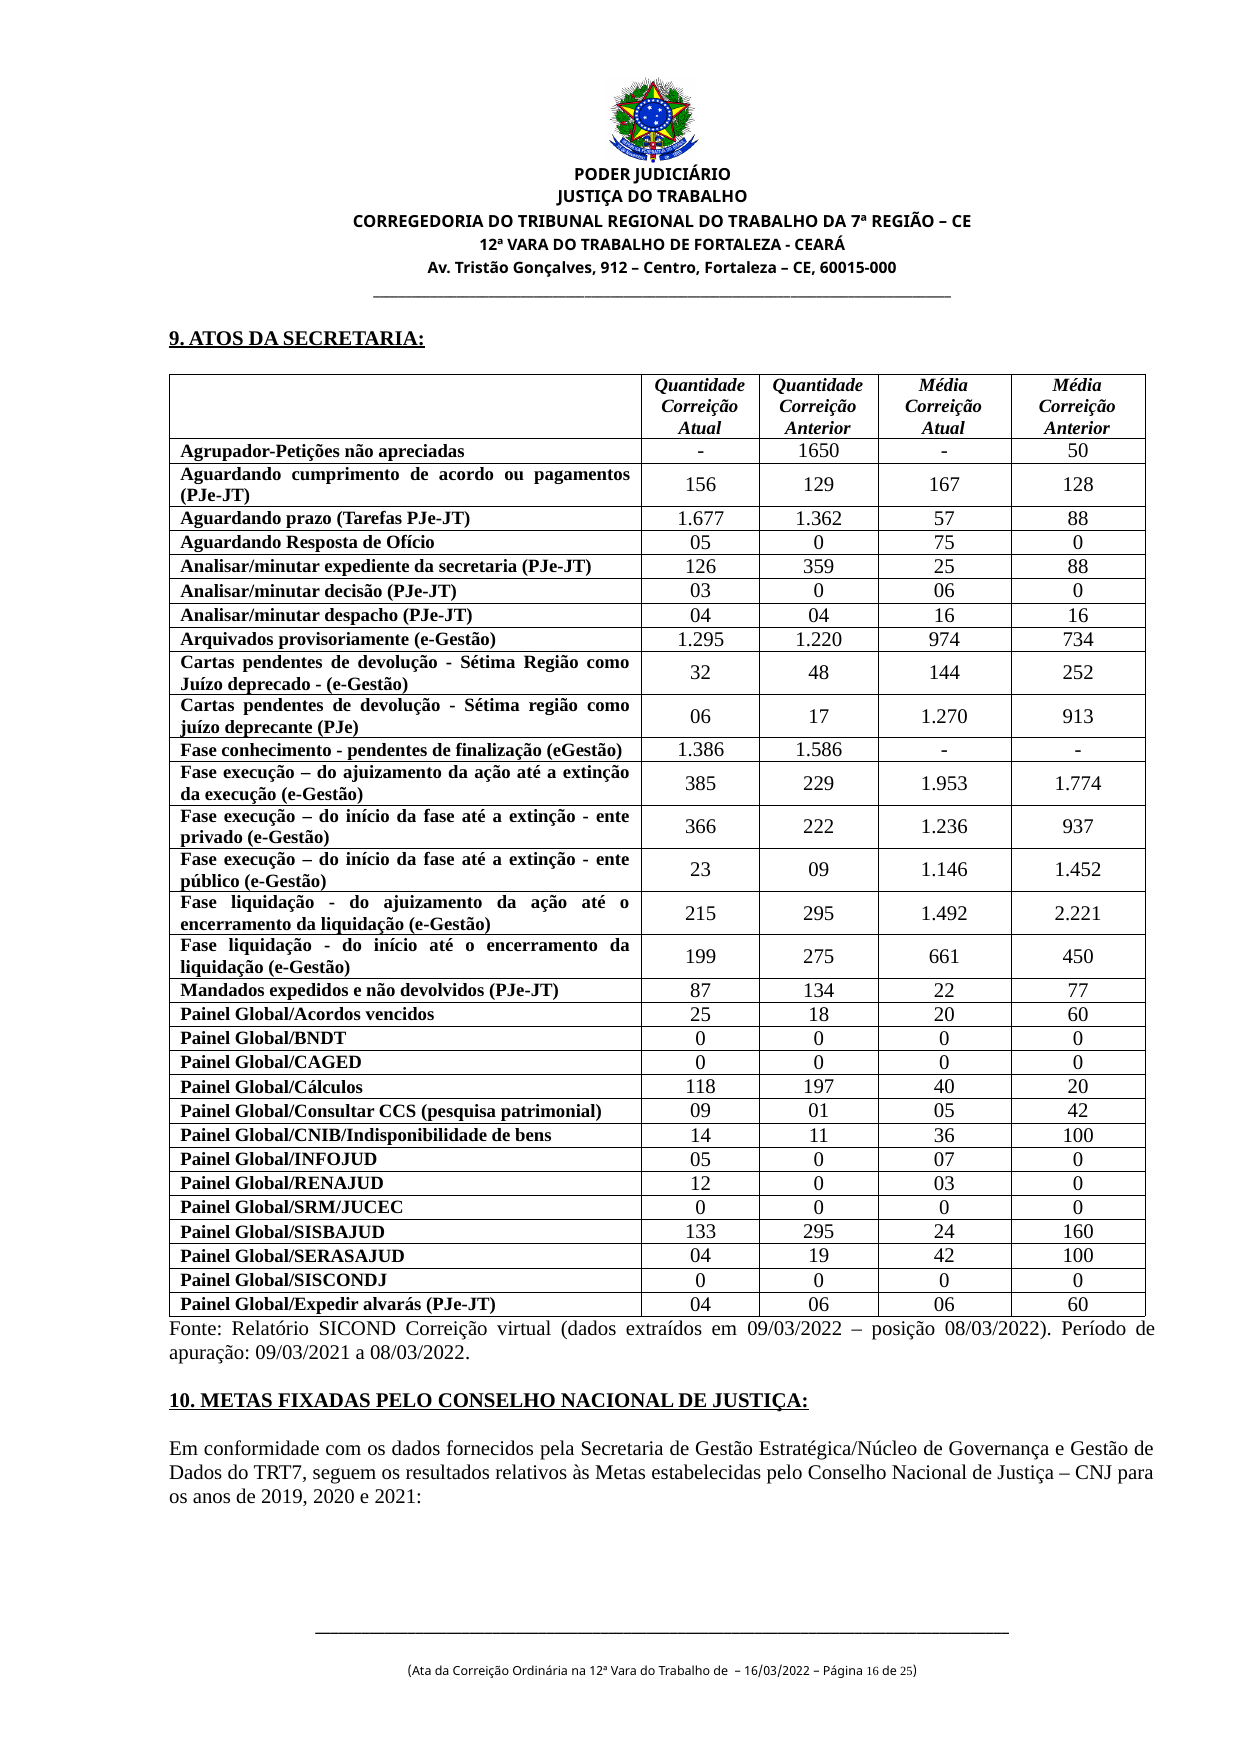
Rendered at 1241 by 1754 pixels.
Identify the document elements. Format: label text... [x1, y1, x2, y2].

table_cell - [1012, 738, 1145, 761]
table_cell Fase liquidação - do ajuizamento da ação até o encerramento da liquidação (e-Gestão) [170, 892, 641, 934]
table_cell 04 [642, 1244, 759, 1267]
table_cell 252 [1012, 652, 1145, 694]
table_cell 295 [760, 1220, 878, 1243]
table_cell Painel Global/INFOJUD [170, 1148, 641, 1171]
table_cell 18 [760, 1003, 878, 1026]
table_header Média Correição Anterior [1012, 375, 1145, 438]
table_cell 0 [1012, 1051, 1145, 1074]
table_cell 0 [760, 1269, 878, 1292]
table_cell 16 [879, 604, 1011, 627]
table_cell 197 [760, 1075, 878, 1098]
table_cell 42 [1012, 1099, 1145, 1122]
table_cell 60 [1012, 1293, 1145, 1316]
table_cell Painel Global/SISBAJUD [170, 1220, 641, 1243]
table_cell Painel Global/Cálculos [170, 1075, 641, 1098]
table_cell 0 [760, 579, 878, 602]
table_cell 06 [642, 695, 759, 737]
table_cell 16 [1012, 604, 1145, 627]
table_cell 229 [760, 762, 878, 804]
table_cell 937 [1012, 806, 1145, 848]
table_cell 1.270 [879, 695, 1011, 737]
table_cell 50 [1012, 439, 1145, 462]
table_cell 04 [642, 1293, 759, 1316]
table_cell 129 [760, 464, 878, 506]
table_cell 0 [879, 1269, 1011, 1292]
table_cell 144 [879, 652, 1011, 694]
table_cell Painel Global/SERASAJUD [170, 1244, 641, 1267]
table_cell 1.146 [879, 849, 1011, 891]
table_cell 0 [1012, 531, 1145, 554]
table_cell 14 [642, 1124, 759, 1147]
table_cell Analisar/minutar expediente da secretaria (PJe-JT) [170, 555, 641, 578]
table_cell 0 [642, 1269, 759, 1292]
table_cell 05 [642, 1148, 759, 1171]
table_cell Mandados expedidos e não devolvidos (PJe-JT) [170, 979, 641, 1002]
table_cell 25 [879, 555, 1011, 578]
table_cell 974 [879, 628, 1011, 651]
table_cell 366 [642, 806, 759, 848]
table_cell 0 [879, 1196, 1011, 1219]
table_cell 60 [1012, 1003, 1145, 1026]
table_cell 1.362 [760, 507, 878, 530]
table_cell Painel Global/CNIB/Indisponibilidade de bens [170, 1124, 641, 1147]
table_cell 88 [1012, 507, 1145, 530]
table_cell 100 [1012, 1124, 1145, 1147]
table_cell 03 [642, 579, 759, 602]
table_cell Painel Global/CAGED [170, 1051, 641, 1074]
table_cell 40 [879, 1075, 1011, 1098]
table_cell 75 [879, 531, 1011, 554]
table_cell Aguardando Resposta de Ofício [170, 531, 641, 554]
table_cell 12 [642, 1172, 759, 1195]
table_cell Analisar/minutar decisão (PJe-JT) [170, 579, 641, 602]
table_cell 167 [879, 464, 1011, 506]
table_cell 275 [760, 935, 878, 977]
table_cell 1.295 [642, 628, 759, 651]
table_cell 0 [760, 1148, 878, 1171]
table_cell Fase execução – do início da fase até a extinção - ente público (e-Gestão) [170, 849, 641, 891]
table_cell 04 [642, 604, 759, 627]
table_cell Aguardando cumprimento de acordo ou pagamentos (PJe-JT) [170, 464, 641, 506]
table_cell 0 [1012, 1269, 1145, 1292]
table_cell 359 [760, 555, 878, 578]
table_cell Arquivados provisoriamente (e-Gestão) [170, 628, 641, 651]
table_cell 1.492 [879, 892, 1011, 934]
table_cell 01 [760, 1099, 878, 1122]
table_cell 0 [642, 1027, 759, 1050]
table_cell 1.953 [879, 762, 1011, 804]
table_cell 450 [1012, 935, 1145, 977]
table_cell 0 [760, 1027, 878, 1050]
table_cell 06 [879, 1293, 1011, 1316]
table_cell 222 [760, 806, 878, 848]
table_cell Fase liquidação - do início até o encerramento da liquidação (e-Gestão) [170, 935, 641, 977]
table_cell Fase execução – do início da fase até a extinção - ente privado (e-Gestão) [170, 806, 641, 848]
table_cell 1650 [760, 439, 878, 462]
table_cell 2.221 [1012, 892, 1145, 934]
table_cell 126 [642, 555, 759, 578]
table_cell 25 [642, 1003, 759, 1026]
table_cell 734 [1012, 628, 1145, 651]
table_cell 0 [760, 1196, 878, 1219]
table_cell 1.774 [1012, 762, 1145, 804]
table_cell 0 [879, 1051, 1011, 1074]
table_cell 77 [1012, 979, 1145, 1002]
table_cell 19 [760, 1244, 878, 1267]
table_cell 913 [1012, 695, 1145, 737]
table_cell 57 [879, 507, 1011, 530]
table_cell Aguardando prazo (Tarefas PJe-JT) [170, 507, 641, 530]
table_cell 0 [1012, 1027, 1145, 1050]
table_cell Painel Global/BNDT [170, 1027, 641, 1050]
table_cell 0 [1012, 579, 1145, 602]
table_cell 661 [879, 935, 1011, 977]
text Fonte: Relatório SICOND Correição virtual (dados extraídos em 09/03/2022 – posição 08/03/2022). Período de apuração: 09/03/2021 a 08/03/2022. [169, 1316, 1155, 1364]
table_cell 1.452 [1012, 849, 1145, 891]
table_cell 04 [760, 604, 878, 627]
table_cell 48 [760, 652, 878, 694]
table_cell 295 [760, 892, 878, 934]
table_cell 1.220 [760, 628, 878, 651]
table_cell 1.386 [642, 738, 759, 761]
table_cell 42 [879, 1244, 1011, 1267]
table_cell 36 [879, 1124, 1011, 1147]
table_cell 0 [1012, 1148, 1145, 1171]
table_cell 11 [760, 1124, 878, 1147]
table_cell 160 [1012, 1220, 1145, 1243]
text 10. METAS FIXADAS PELO CONSELHO NACIONAL DE JUSTIÇA: [169, 1388, 1155, 1412]
table_cell Painel Global/SRM/JUCEC [170, 1196, 641, 1219]
table_cell 20 [879, 1003, 1011, 1026]
table_cell 22 [879, 979, 1011, 1002]
table_cell 06 [879, 579, 1011, 602]
table_cell Painel Global/SISCONDJ [170, 1269, 641, 1292]
table_cell 06 [760, 1293, 878, 1316]
table_cell 03 [879, 1172, 1011, 1195]
table_cell 0 [760, 1172, 878, 1195]
table_cell 87 [642, 979, 759, 1002]
table_header [170, 375, 641, 438]
table_cell 199 [642, 935, 759, 977]
table_cell 385 [642, 762, 759, 804]
table_cell 09 [642, 1099, 759, 1122]
table_cell - [879, 439, 1011, 462]
table_cell 0 [760, 531, 878, 554]
table_cell 1.586 [760, 738, 878, 761]
table_cell Fase execução – do ajuizamento da ação até a extinção da execução (e-Gestão) [170, 762, 641, 804]
table_cell Painel Global/Acordos vencidos [170, 1003, 641, 1026]
table_cell 32 [642, 652, 759, 694]
table_header Quantidade Correição Atual [642, 375, 759, 438]
table_cell 0 [760, 1051, 878, 1074]
table_cell 128 [1012, 464, 1145, 506]
table_cell 07 [879, 1148, 1011, 1171]
table_cell 133 [642, 1220, 759, 1243]
table_cell 100 [1012, 1244, 1145, 1267]
table_cell 156 [642, 464, 759, 506]
table_cell 118 [642, 1075, 759, 1098]
table_cell 1.236 [879, 806, 1011, 848]
table_cell 05 [642, 531, 759, 554]
picture [604, 75, 700, 164]
table_cell 134 [760, 979, 878, 1002]
table_cell Fase conhecimento - pendentes de finalização (eGestão) [170, 738, 641, 761]
text Em conformidade com os dados fornecidos pela Secretaria de Gestão Estratégica/Núcleo de Governança e Gestão de Dados do TRT7, seguem os resultados relativos às Metas estabelecidas pelo Conselho Nacional de Justiça – CNJ para os anos de 2019, 2020 e 2021: [169, 1436, 1155, 1508]
table_cell 0 [1012, 1196, 1145, 1219]
table_cell 0 [879, 1027, 1011, 1050]
table_cell Cartas pendentes de devolução - Sétima região como juízo deprecante (PJe) [170, 695, 641, 737]
table_cell 215 [642, 892, 759, 934]
table_cell 0 [642, 1051, 759, 1074]
text 9. ATOS DA SECRETARIA: [169, 325, 1155, 349]
table_header Quantidade Correição Anterior [760, 375, 878, 438]
table_cell 1.677 [642, 507, 759, 530]
table_header Média Correição Atual [879, 375, 1011, 438]
table_cell 17 [760, 695, 878, 737]
table_cell Cartas pendentes de devolução - Sétima Região como Juízo deprecado - (e-Gestão) [170, 652, 641, 694]
table_cell 20 [1012, 1075, 1145, 1098]
table_cell Painel Global/Consultar CCS (pesquisa patrimonial) [170, 1099, 641, 1122]
table_cell - [642, 439, 759, 462]
table_cell 0 [1012, 1172, 1145, 1195]
table_cell 23 [642, 849, 759, 891]
table_cell 0 [642, 1196, 759, 1219]
table_cell 88 [1012, 555, 1145, 578]
table_cell Painel Global/Expedir alvarás (PJe-JT) [170, 1293, 641, 1316]
table_cell Painel Global/RENAJUD [170, 1172, 641, 1195]
table_cell Agrupador-Petições não apreciadas [170, 439, 641, 462]
table_cell - [879, 738, 1011, 761]
table_cell 05 [879, 1099, 1011, 1122]
table_cell 24 [879, 1220, 1011, 1243]
table_cell Analisar/minutar despacho (PJe-JT) [170, 604, 641, 627]
table_cell 09 [760, 849, 878, 891]
